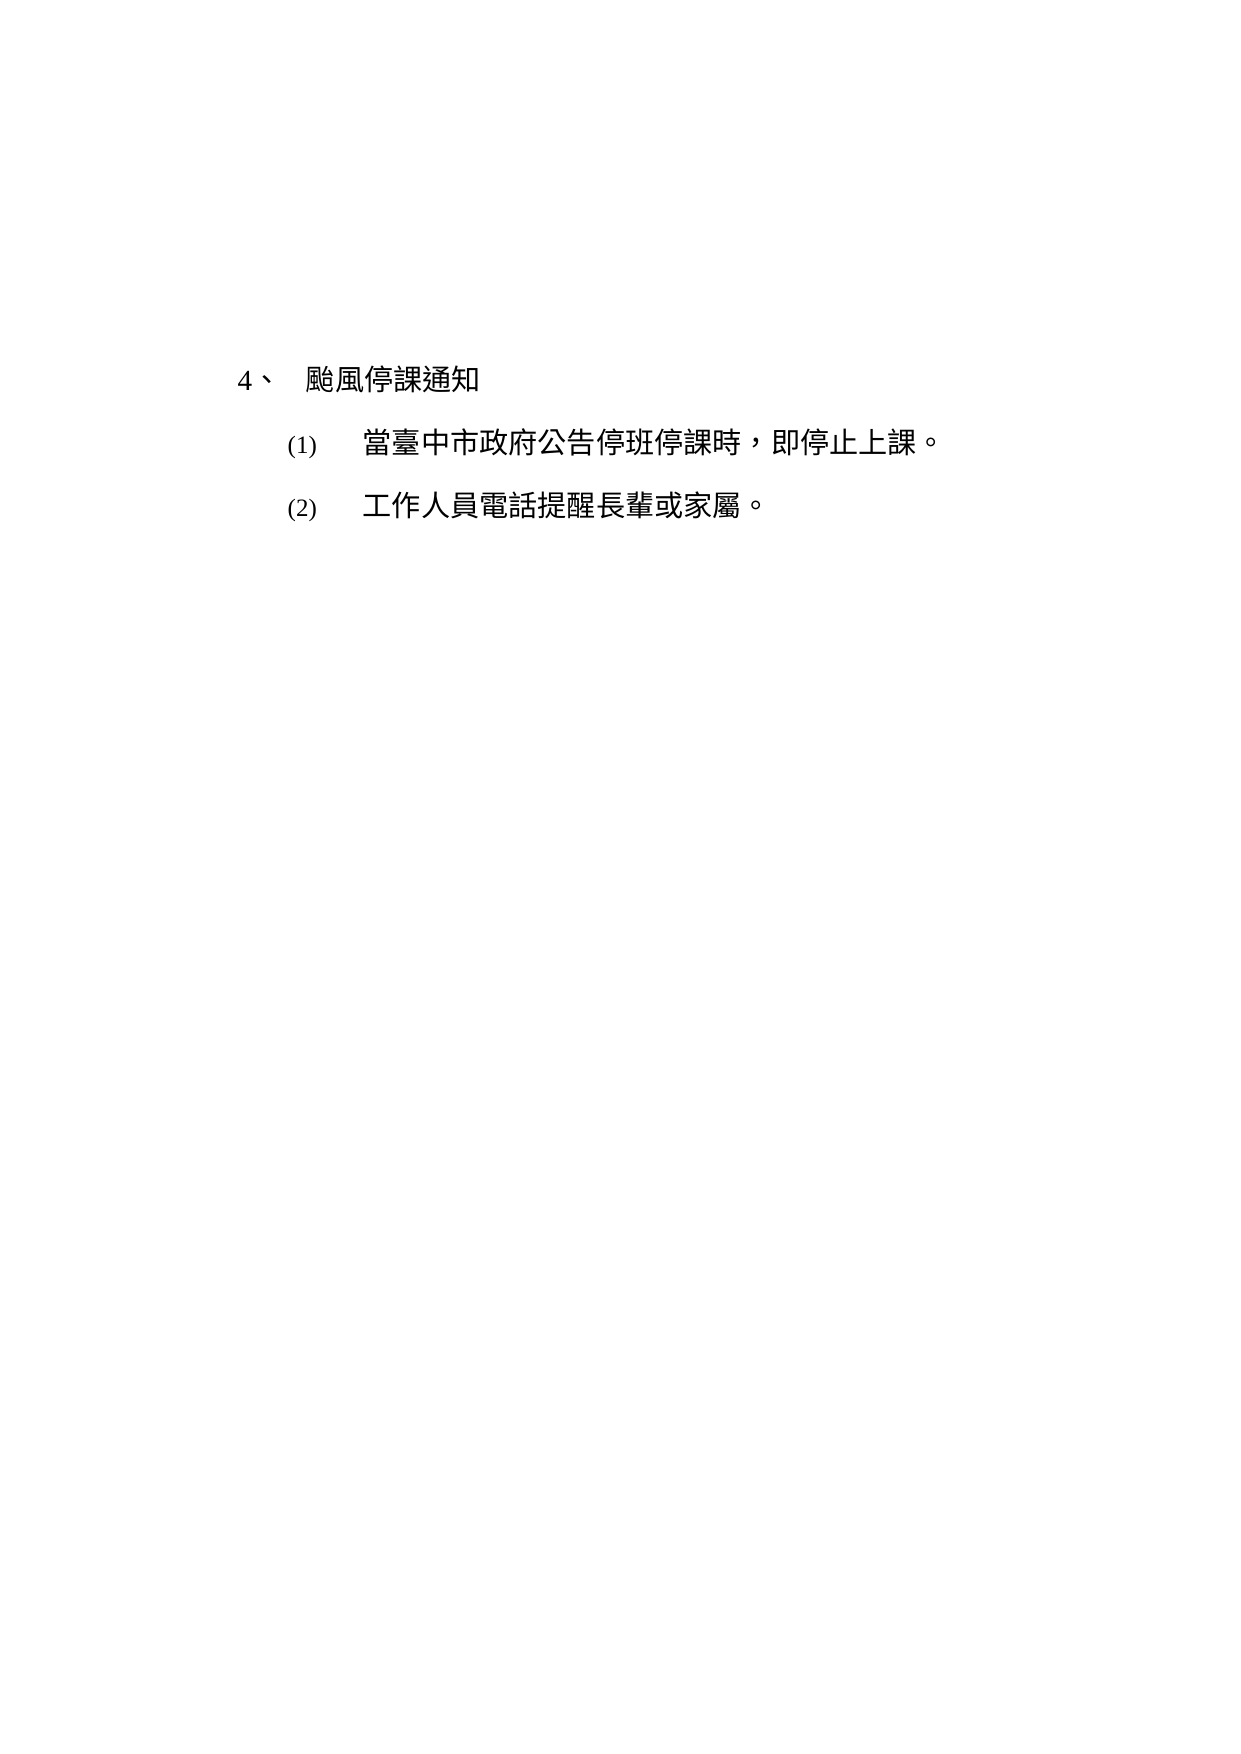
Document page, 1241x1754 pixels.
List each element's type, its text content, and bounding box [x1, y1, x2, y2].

list 當臺中市政府公告停班停課時，即停止上課。 [287, 419, 1053, 462]
list 颱風停課通知 [237, 356, 1053, 398]
list 工作人員電話提醒長輩或家屬。 [287, 482, 1053, 525]
